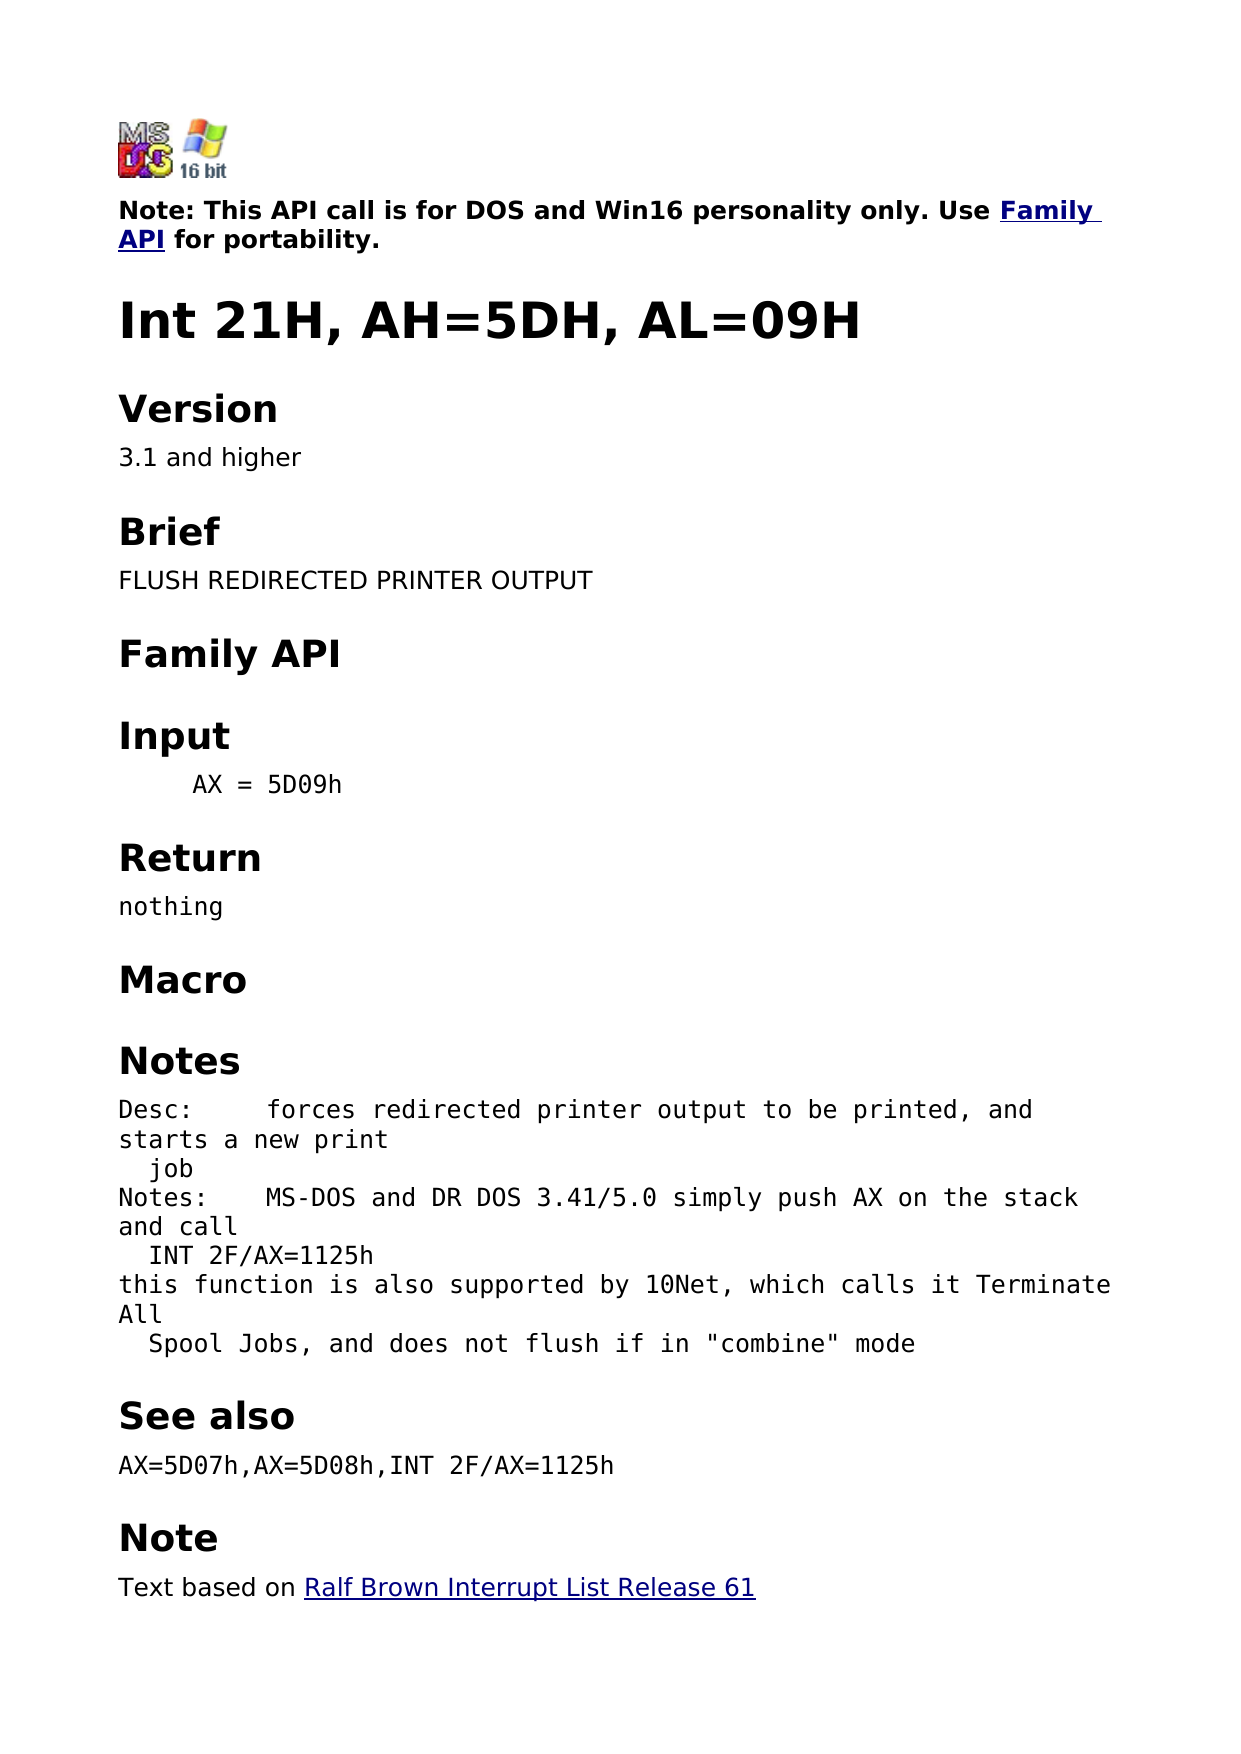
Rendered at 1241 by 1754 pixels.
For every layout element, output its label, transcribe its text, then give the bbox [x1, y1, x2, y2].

subtitle Family API [118, 633, 1122, 677]
text Note: This API call is for DOS and Win16 personality only. Use Family API for portability. [118, 196, 1122, 254]
subtitle Brief [118, 510, 1122, 554]
subtitle Version [118, 387, 1122, 431]
subtitle Input [118, 714, 1122, 758]
text AX=5D07h,AX=5D08h,INT 2F/AX=1125h [118, 1451, 1122, 1480]
picture [180, 118, 228, 178]
subtitle Macro [118, 958, 1122, 1002]
subtitle Note [118, 1517, 1122, 1561]
text FLUSH REDIRECTED PRINTER OUTPUT [118, 566, 1122, 596]
text Text based on Ralf Brown Interrupt List Release 61 [118, 1573, 1122, 1602]
text nothing [118, 892, 1122, 922]
subtitle Notes [118, 1039, 1122, 1083]
subtitle Int 21H, AH=5DH, AL=09H [118, 292, 1122, 350]
text Desc: forces redirected printer output to be printed, and starts a new print job Notes: MS-DOS and DR DOS 3.41/5.0 simply push AX on the stack and call INT 2F/AX=1125h this function is also supported by 10Net, which calls it Terminate All Spool Jobs, and does not flush if in "combine" mode [118, 1096, 1122, 1358]
subtitle See also [118, 1395, 1122, 1439]
subtitle Return [118, 836, 1122, 880]
picture [118, 122, 173, 178]
text 3.1 and higher [118, 444, 1122, 473]
text AX = 5D09h [118, 770, 1122, 799]
